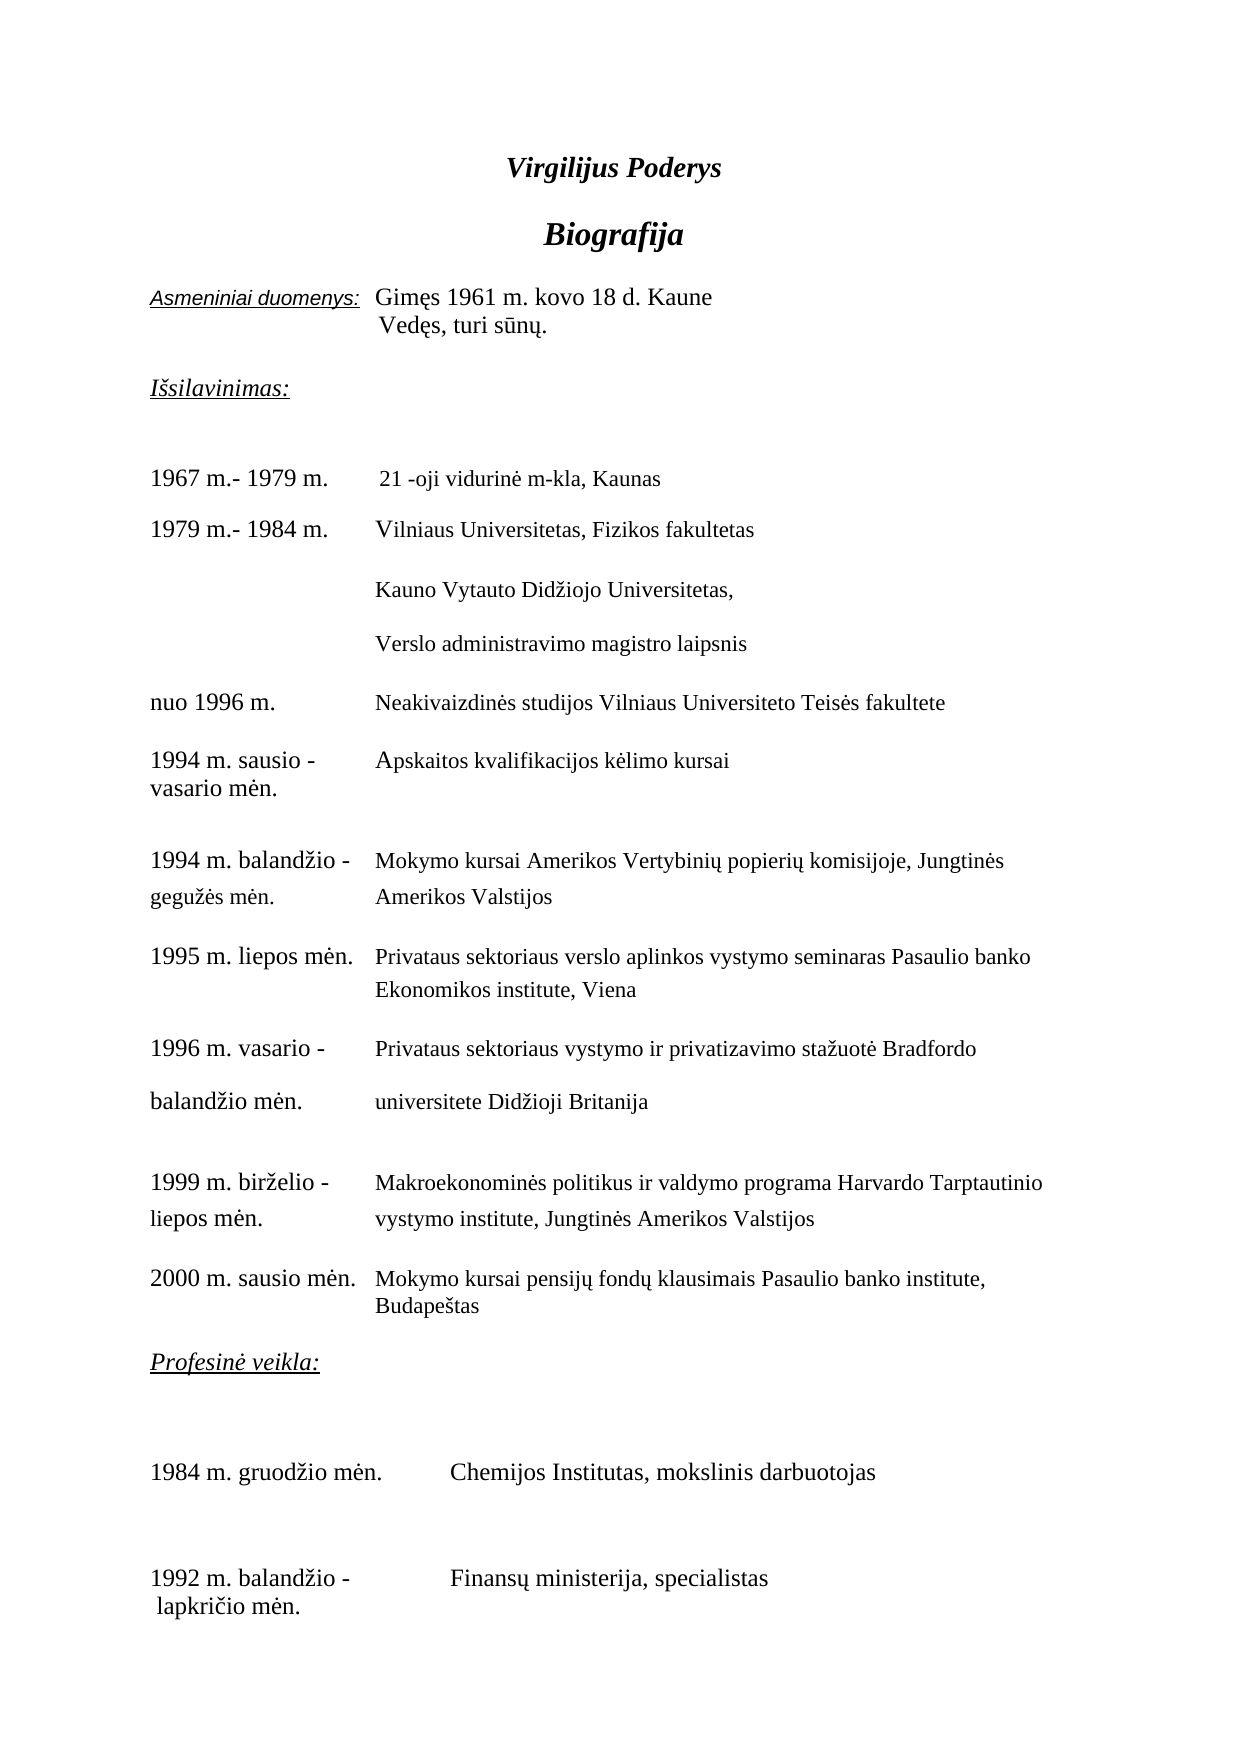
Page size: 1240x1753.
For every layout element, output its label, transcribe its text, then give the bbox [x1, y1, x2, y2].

text 1996 m. vasario - Privataus sektoriaus vystymo ir privatizavimo stažuotė Bradfordo [150, 1033, 1080, 1062]
text 1967 m.- 1979 m. 21 -oji vidurinė m-kla, Kaunas [150, 463, 1080, 492]
text Biografija [150, 215, 1080, 253]
text lapkričio mėn. [150, 1591, 1080, 1620]
text nuo 1996 m. Neakivaizdinės studijos Vilniaus Universiteto Teisės fakultete [150, 687, 1080, 716]
text vasario mėn. [150, 773, 1080, 802]
text 1999 m. birželio - Makroekonominės politikus ir valdymo programa Harvardo Tarptautinio liepos mėn. vystymo institute, Jungtinės Amerikos Valstijos [150, 1167, 1080, 1232]
text 1984 m. gruodžio mėn. Chemijos Institutas, mokslinis darbuotojas [150, 1457, 1080, 1486]
text 1994 m. balandžio - Mokymo kursai Amerikos Vertybinių popierių komisijoje, Jungtinės gegužės mėn. Amerikos Valstijos [150, 845, 1080, 909]
text Profesinė veikla: [150, 1347, 1080, 1376]
text Asmeniniai duomenys: Gimęs 1961 m. kovo 18 d. Kaune [150, 282, 1080, 311]
text Kauno Vytauto Didžiojo Universitetas, [300, 576, 1080, 602]
text Vedęs, turi sūnų. [375, 311, 1080, 339]
text balandžio mėn. universitete Didžioji Britanija [150, 1086, 1080, 1114]
text 1979 m.- 1984 m. Vilniaus Universitetas, Fizikos fakultetas [150, 514, 1080, 543]
text 1992 m. balandžio - Finansų ministerija, specialistas [150, 1563, 1080, 1591]
text Išsilavinimas: [150, 373, 1080, 401]
text Verslo administravimo magistro laipsnis [300, 630, 1080, 657]
text Virgilijus Poderys [150, 150, 1080, 183]
text 1995 m. liepos mėn. Privataus sektoriaus verslo aplinkos vystymo seminaras Pasaulio banko Ekonomikos institute, Viena [150, 941, 1080, 1002]
text 2000 m. sausio mėn. Mokymo kursai pensijų fondų klausimais Pasaulio banko institute, Budapeštas [150, 1263, 1080, 1318]
text 1994 m. sausio - Apskaitos kvalifikacijos kėlimo kursai [150, 745, 1080, 773]
